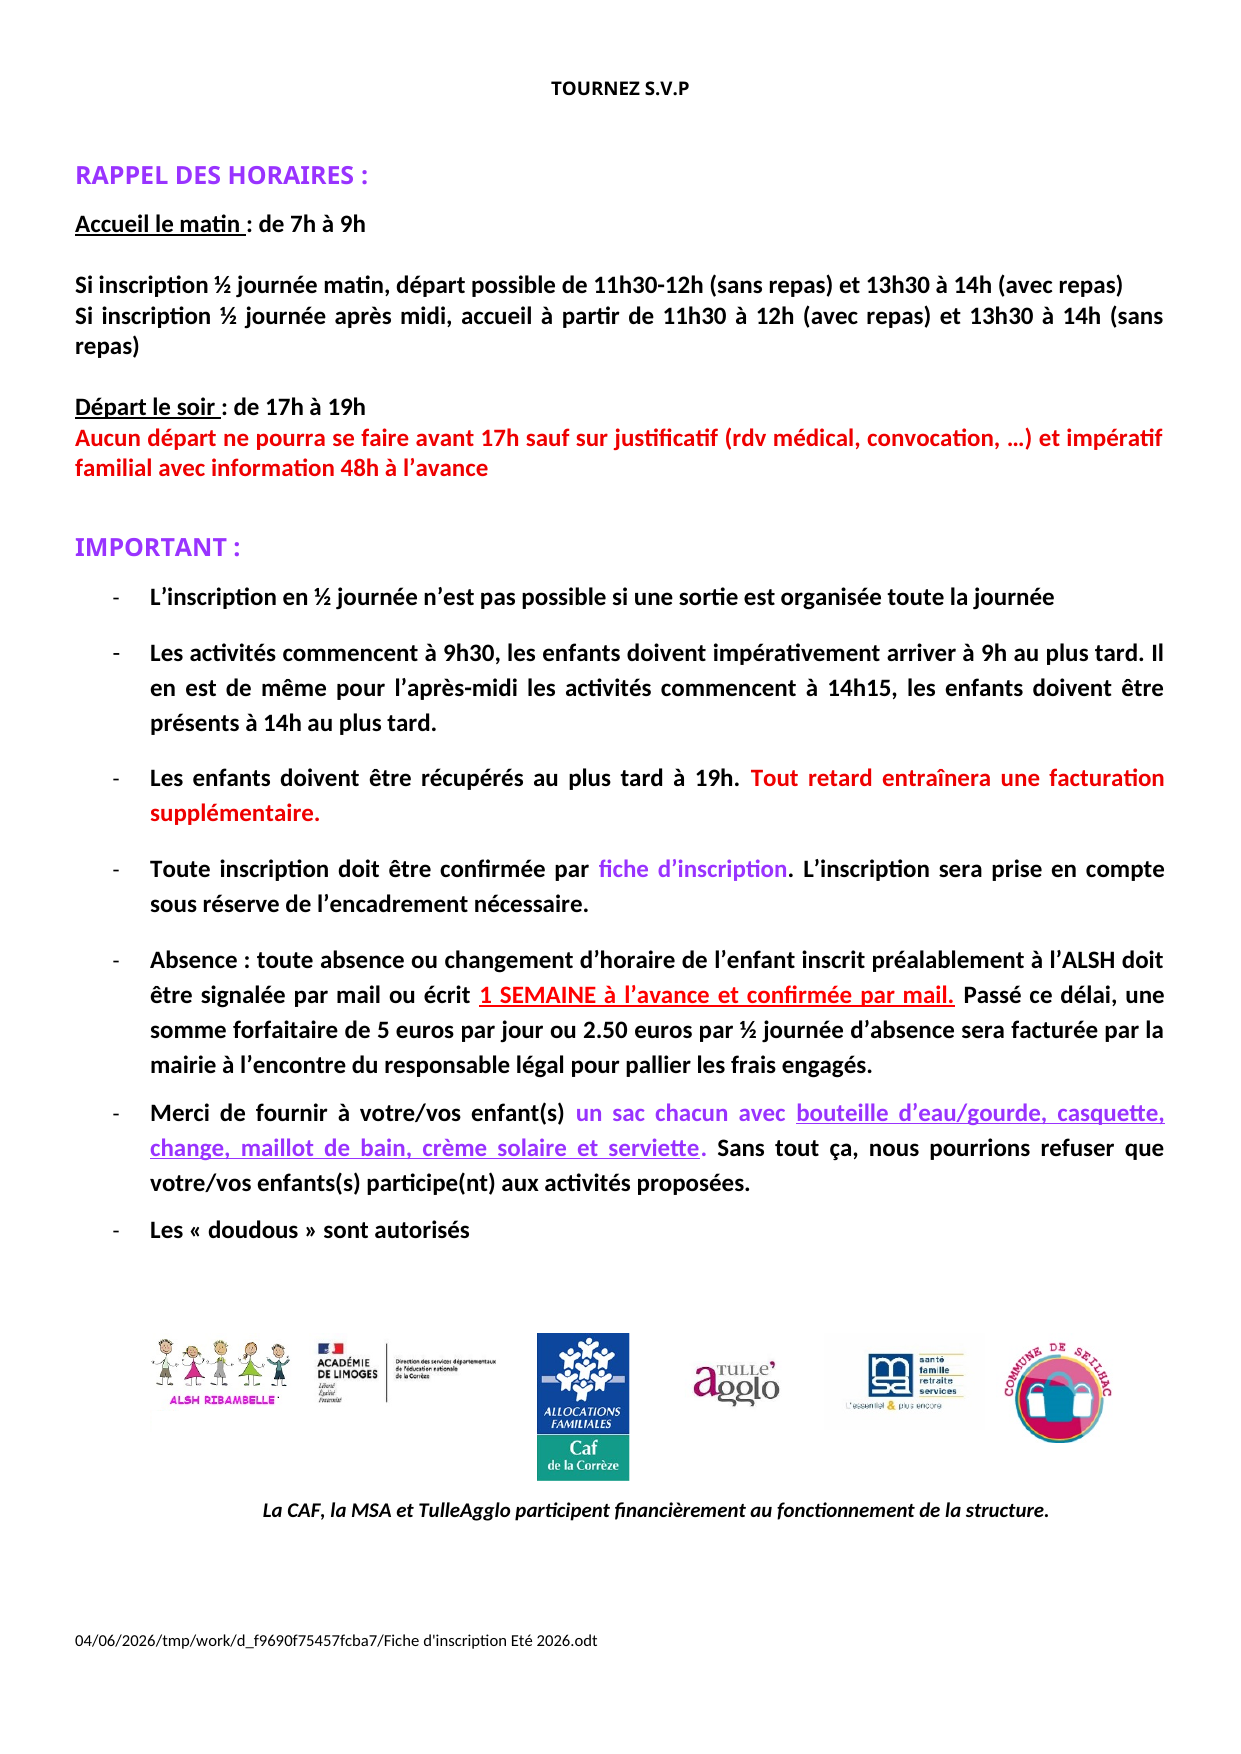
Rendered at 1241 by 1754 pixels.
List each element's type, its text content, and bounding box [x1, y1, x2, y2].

list Merci de fournir à votre/vos enfant(s) un sac chacun avec bouteille d’eau/gourde, casquette, change, maillot de bain, crème solaire et serviette. Sans tout ça, nous pourrions refuser que votre/vos enfants(s) participe(nt) aux activités proposées. [112, 1097, 1165, 1197]
text TOURNEZ S.V.P [75, 75, 1165, 101]
list Les activités commencent à 9h30, les enfants doivent impérativement arriver à 9h au plus tard. Il en est de même pour l’après-midi les activités commencent à 14h15, les enfants doivent être présents à 14h au plus tard. [112, 637, 1165, 737]
text Aucun départ ne pourra se faire avant 17h sauf sur justificatif (rdv médical, convocation, …) et impératif familial avec information 48h à l’avance [75, 422, 1165, 483]
list L’inscription en ½ journée n’est pas possible si une sortie est organisée toute la journée [112, 581, 1165, 611]
text IMPORTANT : [75, 530, 1165, 564]
text RAPPEL DES HORAIRES : [75, 157, 1165, 192]
text Départ le soir : de 17h à 19h [75, 391, 1165, 422]
list Toute inscription doit être confirmée par fiche d’inscription. L’inscription sera prise en compte sous réserve de l’encadrement nécessaire. [112, 853, 1165, 919]
list La CAF, la MSA et TulleAgglo participent financièrement au fonctionnement de la structure. [150, 1497, 1165, 1523]
text Si inscription ½ journée matin, départ possible de 11h30-12h (sans repas) et 13h30 à 14h (avec repas) [75, 269, 1165, 300]
list Absence : toute absence ou changement d’horaire de l’enfant inscrit préalablement à l’ALSH doit être signalée par mail ou écrit 1 SEMAINE à l’avance et confirmée par mail. Passé ce délai, une somme forfaitaire de 5 euros par jour ou 2.50 euros par ½ journée d’absence sera facturée par la mairie à l’encontre du responsable légal pour pallier les frais engagés. [112, 944, 1165, 1080]
list Les « doudous » sont autorisés [112, 1214, 1165, 1245]
text Accueil le matin : de 7h à 9h [75, 208, 1165, 239]
text Si inscription ½ journée après midi, accueil à partir de 11h30 à 12h (avec repas) et 13h30 à 14h (sans repas) [75, 300, 1165, 361]
list Les enfants doivent être récupérés au plus tard à 19h. Tout retard entraînera une facturation supplémentaire. [112, 762, 1165, 828]
